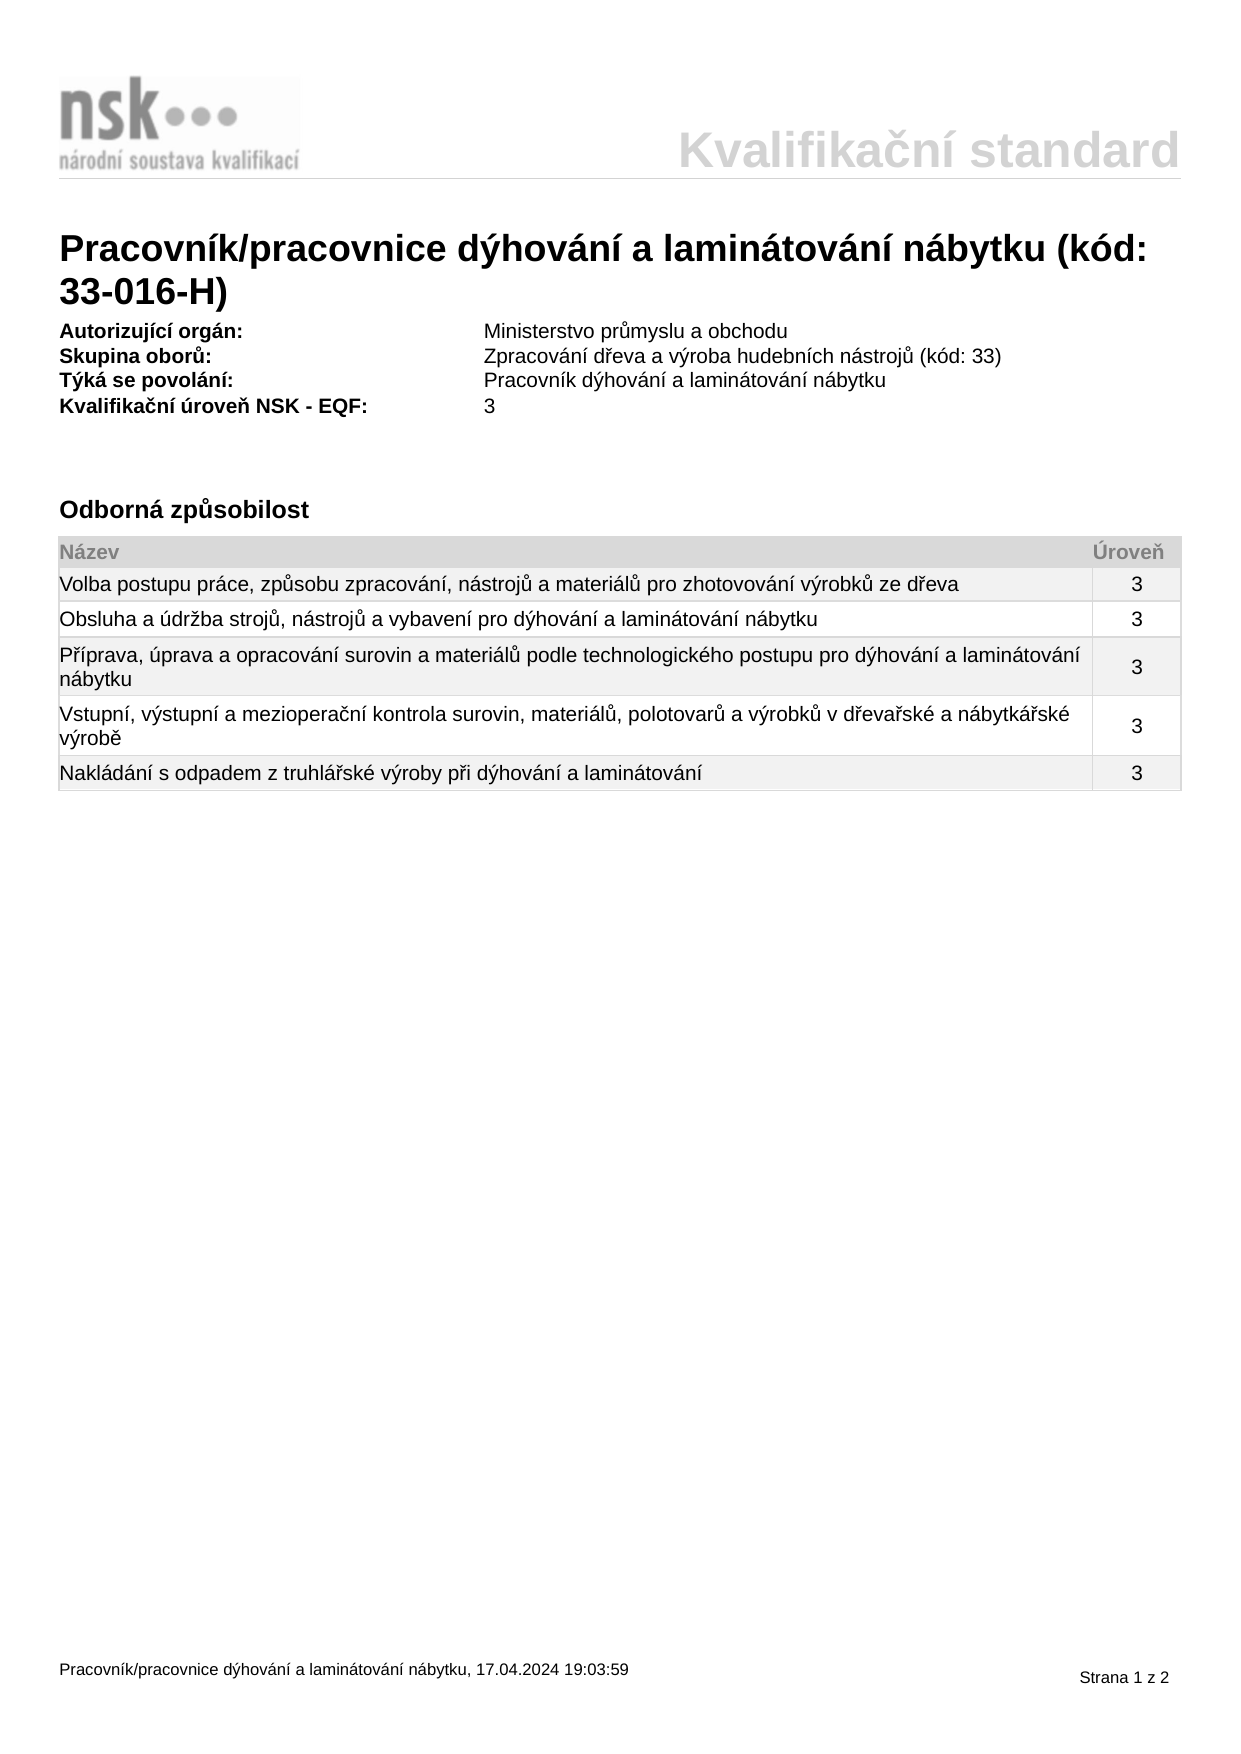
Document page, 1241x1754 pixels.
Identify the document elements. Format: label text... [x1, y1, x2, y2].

table_cell [862, 1090, 1093, 1374]
table_cell [484, 1375, 620, 1659]
table_cell [1093, 1375, 1169, 1659]
table_cell Nakládání s odpadem z truhlářské výroby při dýhování a laminátování [60, 756, 1092, 789]
table_cell Volba postupu práce, způsobu zpracování, nástrojů a materiálů pro zhotovování výrobků ze dřeva [60, 568, 1092, 600]
table_cell [626, 524, 862, 536]
table_cell 3 [484, 394, 1181, 417]
table_cell [1093, 524, 1169, 536]
table_cell [484, 1090, 620, 1374]
table_cell [484, 418, 620, 489]
table_cell [1093, 791, 1169, 1089]
table_cell [1169, 1660, 1181, 1696]
table_cell 3 [1093, 756, 1180, 789]
table_cell Pracovník/pracovnice dýhování a laminátování nábytku (kód: 33-016-H) [59, 224, 1181, 313]
table_cell [59, 524, 483, 536]
table_cell 3 [1093, 602, 1180, 636]
table_cell [59, 418, 483, 489]
table_cell Vstupní, výstupní a mezioperační kontrola surovin, materiálů, polotovarů a výrobků v dřevařské a nábytkářské výrobě [60, 696, 1092, 755]
table_cell [1093, 1090, 1169, 1374]
table_cell 3 [1093, 638, 1180, 695]
table_cell [59, 196, 483, 224]
table_cell [626, 418, 862, 489]
table_cell [484, 172, 620, 178]
table_header [621, 59, 626, 172]
table_cell [1093, 418, 1169, 489]
table_cell [626, 1375, 862, 1659]
table_cell Příprava, úprava a opracování surovin a materiálů podle technologického postupu pro dýhování a laminátování nábytku [60, 638, 1092, 695]
table_cell [862, 418, 1093, 489]
table_cell [59, 1090, 483, 1374]
table_cell [626, 1090, 862, 1374]
table_cell [626, 313, 862, 319]
table_cell [1169, 1090, 1181, 1374]
table_cell Strana 1 z 2 [862, 1660, 1169, 1696]
table_cell Název [60, 538, 1092, 566]
table_cell [1093, 196, 1169, 224]
table_cell Pracovník dýhování a laminátování nábytku [484, 368, 1181, 393]
table_cell [862, 524, 1093, 536]
table_cell [620, 1375, 626, 1659]
table_cell [484, 791, 620, 1089]
table_cell [862, 313, 1093, 319]
table_cell Autorizující orgán: [59, 319, 483, 343]
table_cell [1169, 418, 1181, 489]
table_cell [626, 791, 862, 1089]
table_cell Ministerstvo průmyslu a obchodu [484, 319, 1181, 344]
table_cell Kvalifikační úroveň NSK - EQF: [59, 394, 483, 417]
table_cell [1169, 196, 1181, 224]
table_cell Týká se povolání: [59, 368, 483, 392]
table_cell [484, 524, 620, 536]
table_cell [1169, 524, 1181, 536]
table_cell 3 [1093, 568, 1180, 600]
table_cell Úroveň [1093, 538, 1180, 566]
table_cell [862, 1375, 1093, 1659]
table_cell Pracovník/pracovnice dýhování a laminátování nábytku, 17.04.2024 19:03:59 [59, 1660, 862, 1696]
table_cell [620, 418, 626, 489]
table_cell [59, 791, 483, 1089]
table_cell [59, 179, 1181, 196]
table_cell [484, 313, 620, 319]
table_cell [620, 791, 626, 1089]
picture [58, 59, 621, 172]
table_cell [1093, 313, 1169, 319]
table_cell 3 [1093, 696, 1180, 755]
table_cell [862, 196, 1093, 224]
table_cell [1169, 1375, 1181, 1659]
table_cell [620, 1090, 626, 1374]
table_cell Odborná způsobilost [59, 490, 1181, 524]
table_cell [59, 172, 483, 178]
table_cell [862, 791, 1093, 1089]
table_cell [1169, 791, 1181, 1089]
table_cell [620, 196, 626, 224]
table_cell Zpracování dřeva a výroba hudebních nástrojů (kód: 33) [484, 344, 1181, 368]
table_cell [1169, 313, 1181, 319]
table_cell [59, 1375, 483, 1659]
table_cell [620, 524, 626, 536]
table_cell [626, 196, 862, 224]
table_cell Skupina oborů: [59, 344, 483, 368]
table_header Kvalifikační standard [626, 59, 1181, 178]
table_cell [59, 313, 483, 319]
table_cell Obsluha a údržba strojů, nástrojů a vybavení pro dýhování a laminátování nábytku [60, 602, 1092, 636]
table_cell [484, 196, 620, 224]
